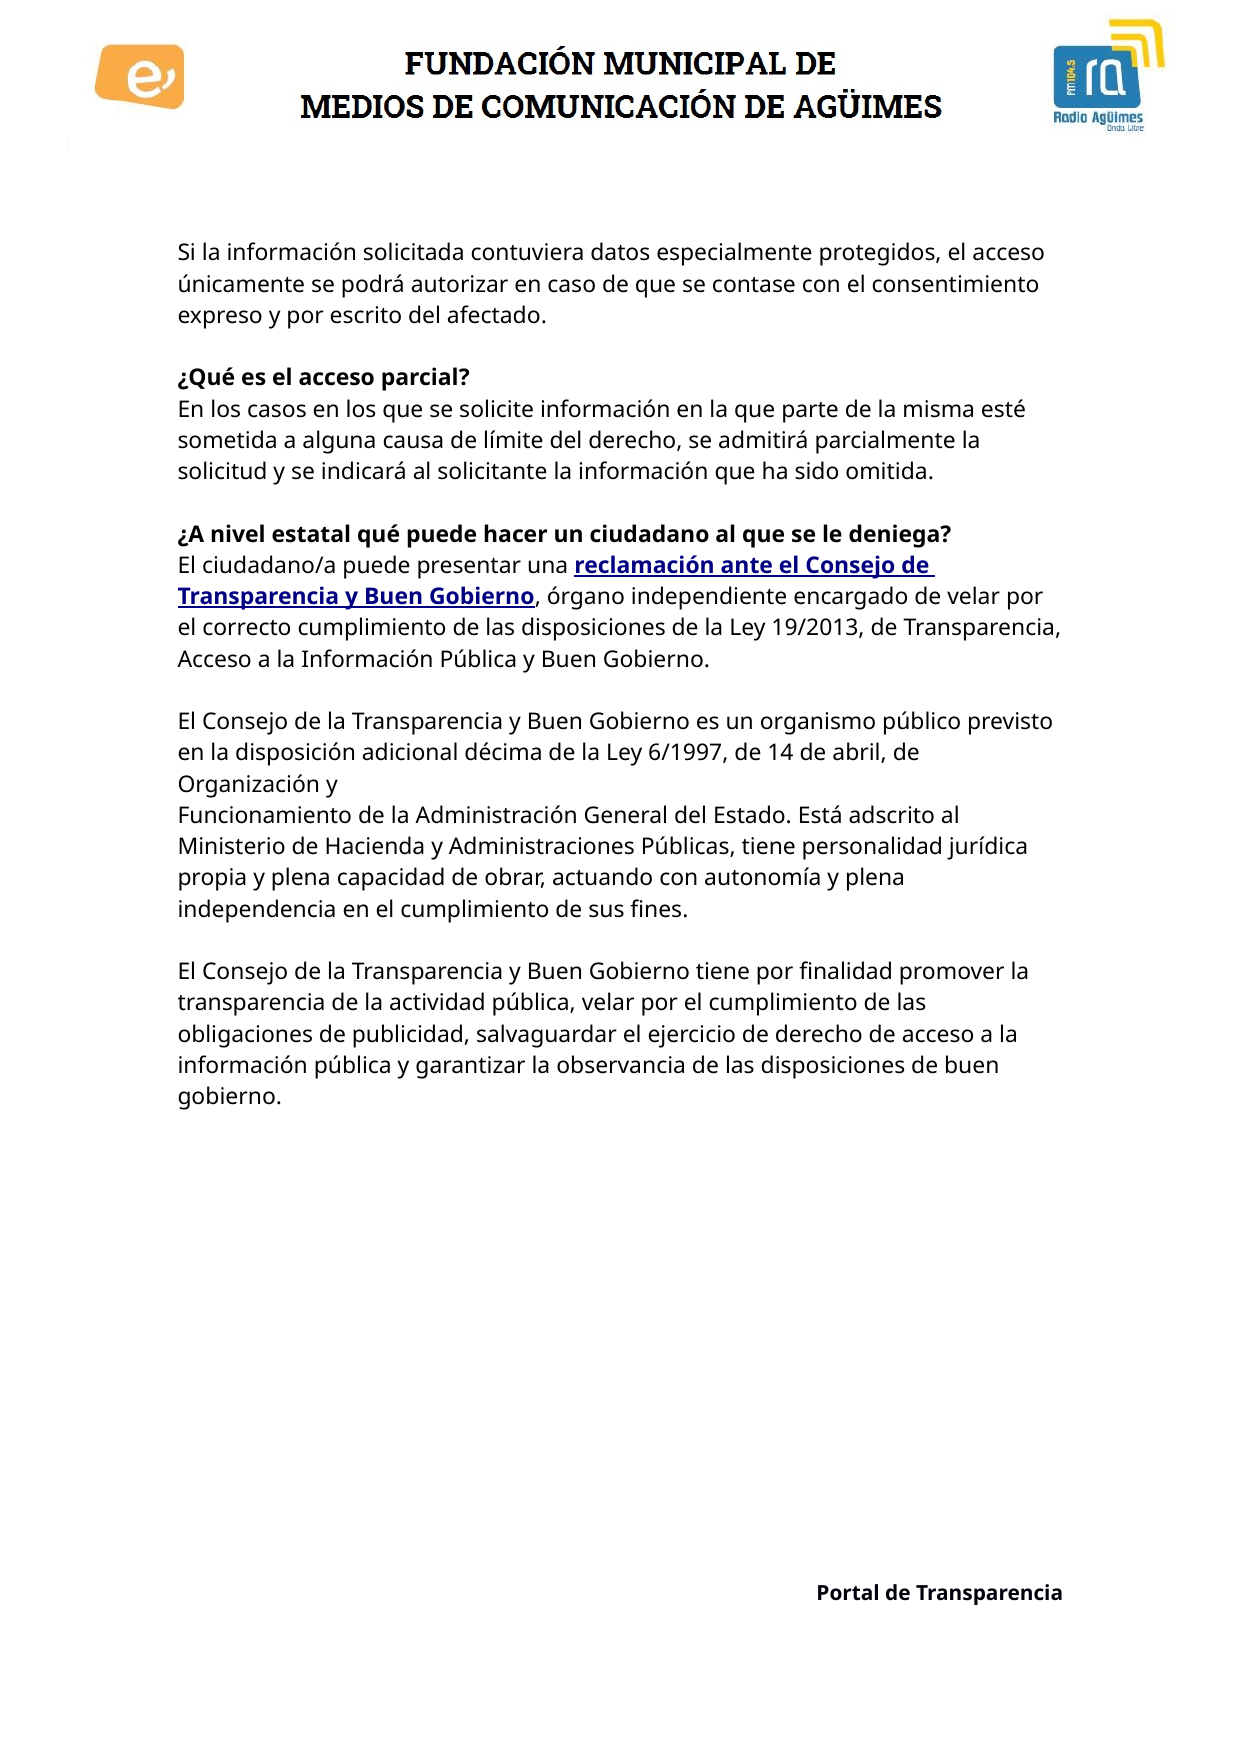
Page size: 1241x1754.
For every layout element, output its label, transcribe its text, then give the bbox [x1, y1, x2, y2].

picture [44, 14, 1196, 231]
text Funcionamiento de la Administración General del Estado. Está adscrito al Ministerio de Hacienda y Administraciones Públicas, tiene personalidad jurídica propia y plena capacidad de obrar, actuando con autonomía y plena independencia en el cumplimiento de sus fines. [177, 799, 1063, 924]
text El Consejo de la Transparencia y Buen Gobierno tiene por finalidad promover la transparencia de la actividad pública, velar por el cumplimiento de las obligaciones de publicidad, salvaguardar el ejercicio de derecho de acceso a la información pública y garantizar la observancia de las disposiciones de buen gobierno. [177, 955, 1063, 1111]
text El ciudadano/a puede presentar una reclamación ante el Consejo de Transparencia y Buen Gobierno, órgano independiente encargado de velar por el correcto cumplimiento de las disposiciones de la Ley 19/2013, de Transparencia, Acceso a la Información Pública y Buen Gobierno. [177, 549, 1063, 674]
text ¿Qué es el acceso parcial? [177, 361, 1063, 392]
text En los casos en los que se solicite información en la que parte de la misma esté sometida a alguna causa de límite del derecho, se admitirá parcialmente la solicitud y se indicará al solicitante la información que ha sido omitida. [177, 392, 1063, 486]
text ¿A nivel estatal qué puede hacer un ciudadano al que se le deniega? [177, 517, 1063, 549]
text Si la información solicitada contuviera datos especialmente protegidos, el acceso únicamente se podrá autorizar en caso de que se contase con el consentimiento expreso y por escrito del afectado. [177, 236, 1063, 330]
text El Consejo de la Transparencia y Buen Gobierno es un organismo público previsto en la disposición adicional décima de la Ley 6/1997, de 14 de abril, de Organización y [177, 705, 1063, 799]
